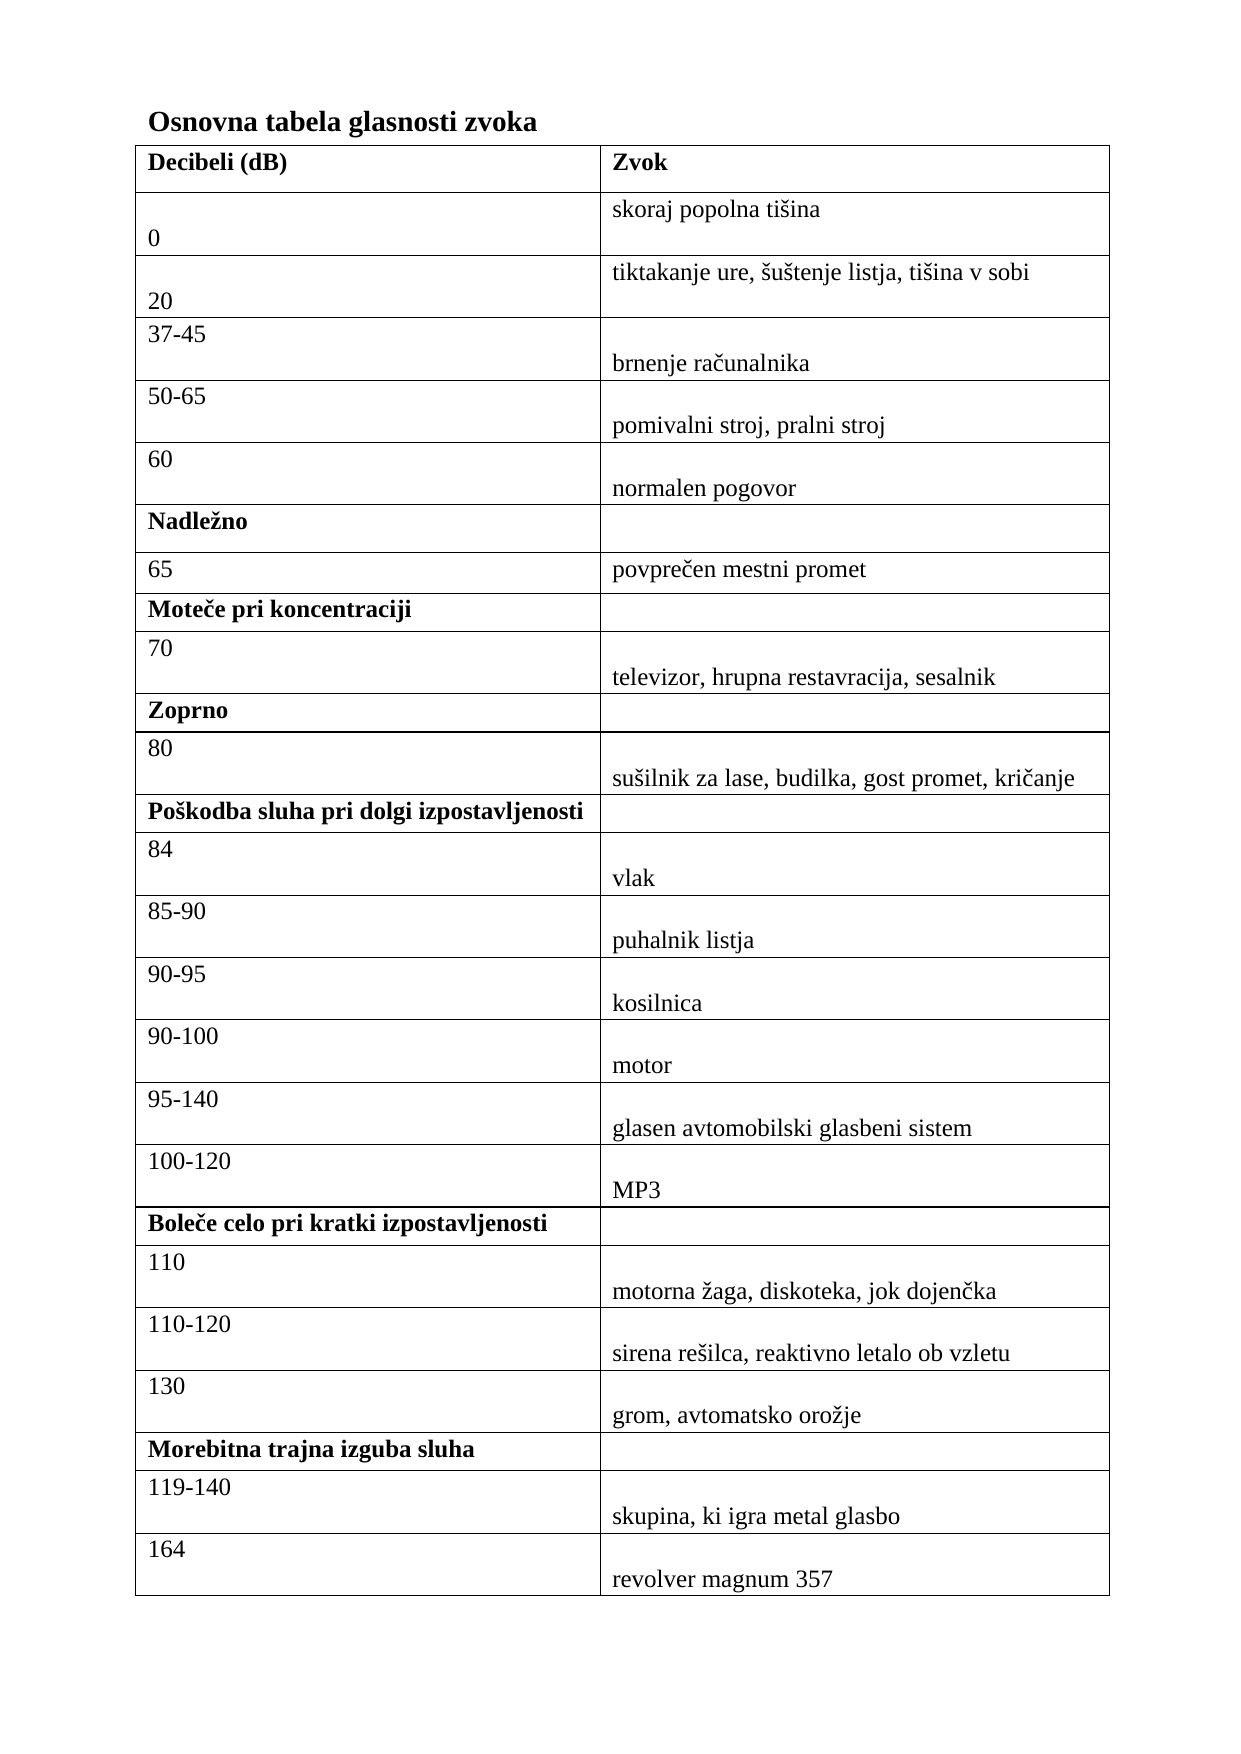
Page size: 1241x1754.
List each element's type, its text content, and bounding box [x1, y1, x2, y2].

table_cell motor [601, 1020, 1109, 1082]
table_cell [601, 694, 1109, 731]
table_cell 65 [136, 553, 600, 593]
table_cell vlak [601, 833, 1109, 894]
table_cell brnenje računalnika [601, 318, 1109, 379]
table_cell [601, 1208, 1109, 1245]
table_cell 80 [136, 733, 600, 794]
table_cell 119-140 [136, 1471, 600, 1532]
table_cell [601, 795, 1109, 832]
table_cell Nadležno [136, 505, 600, 552]
table_cell MP3 [601, 1145, 1109, 1206]
table_cell povprečen mestni promet [601, 553, 1109, 593]
table_cell 37-45 [136, 318, 600, 379]
table_cell televizor, hrupna restavracija, sesalnik [601, 632, 1109, 693]
table_cell Moteče pri koncentraciji [136, 594, 600, 631]
table_cell motorna žaga, diskoteka, jok dojenčka [601, 1246, 1109, 1307]
table_cell 130 [136, 1371, 600, 1432]
table_cell pomivalni stroj, pralni stroj [601, 381, 1109, 442]
table_cell puhalnik listja [601, 896, 1109, 957]
table_cell Zoprno [136, 694, 600, 731]
table_cell [601, 1433, 1109, 1470]
table_cell 50-65 [136, 381, 600, 442]
table_header Zvok [601, 146, 1109, 192]
table_cell normalen pogovor [601, 443, 1109, 504]
table_cell Boleče celo pri kratki izpostavljenosti [136, 1208, 600, 1245]
table_cell 0 [136, 193, 600, 255]
table_cell 20 [136, 256, 600, 317]
table_cell tiktakanje ure, šuštenje listja, tišina v sobi [601, 256, 1109, 317]
table_cell skoraj popolna tišina [601, 193, 1109, 255]
table_cell [601, 594, 1109, 631]
table_cell 70 [136, 632, 600, 693]
table_cell revolver magnum 357 [601, 1534, 1109, 1595]
table_cell kosilnica [601, 958, 1109, 1019]
table_cell 95-140 [136, 1083, 600, 1144]
table_cell Morebitna trajna izguba sluha [136, 1433, 600, 1470]
table_cell 110-120 [136, 1308, 600, 1369]
table_cell 164 [136, 1534, 600, 1595]
table_cell 85-90 [136, 896, 600, 957]
table_cell Poškodba sluha pri dolgi izpostavljenosti [136, 795, 600, 832]
table_cell sušilnik za lase, budilka, gost promet, kričanje [601, 733, 1109, 794]
table_cell [601, 505, 1109, 552]
table_cell sirena rešilca, reaktivno letalo ob vzletu [601, 1308, 1109, 1369]
table_cell 90-95 [136, 958, 600, 1019]
table_cell skupina, ki igra metal glasbo [601, 1471, 1109, 1532]
table_cell 90-100 [136, 1020, 600, 1082]
table_cell 100-120 [136, 1145, 600, 1206]
table_cell 110 [136, 1246, 600, 1307]
table_cell 60 [136, 443, 600, 504]
table_cell 84 [136, 833, 600, 894]
table_cell grom, avtomatsko orožje [601, 1371, 1109, 1432]
subtitle Osnovna tabela glasnosti zvoka [148, 104, 1093, 137]
table_cell glasen avtomobilski glasbeni sistem [601, 1083, 1109, 1144]
table_header Decibeli (dB) [136, 146, 600, 192]
